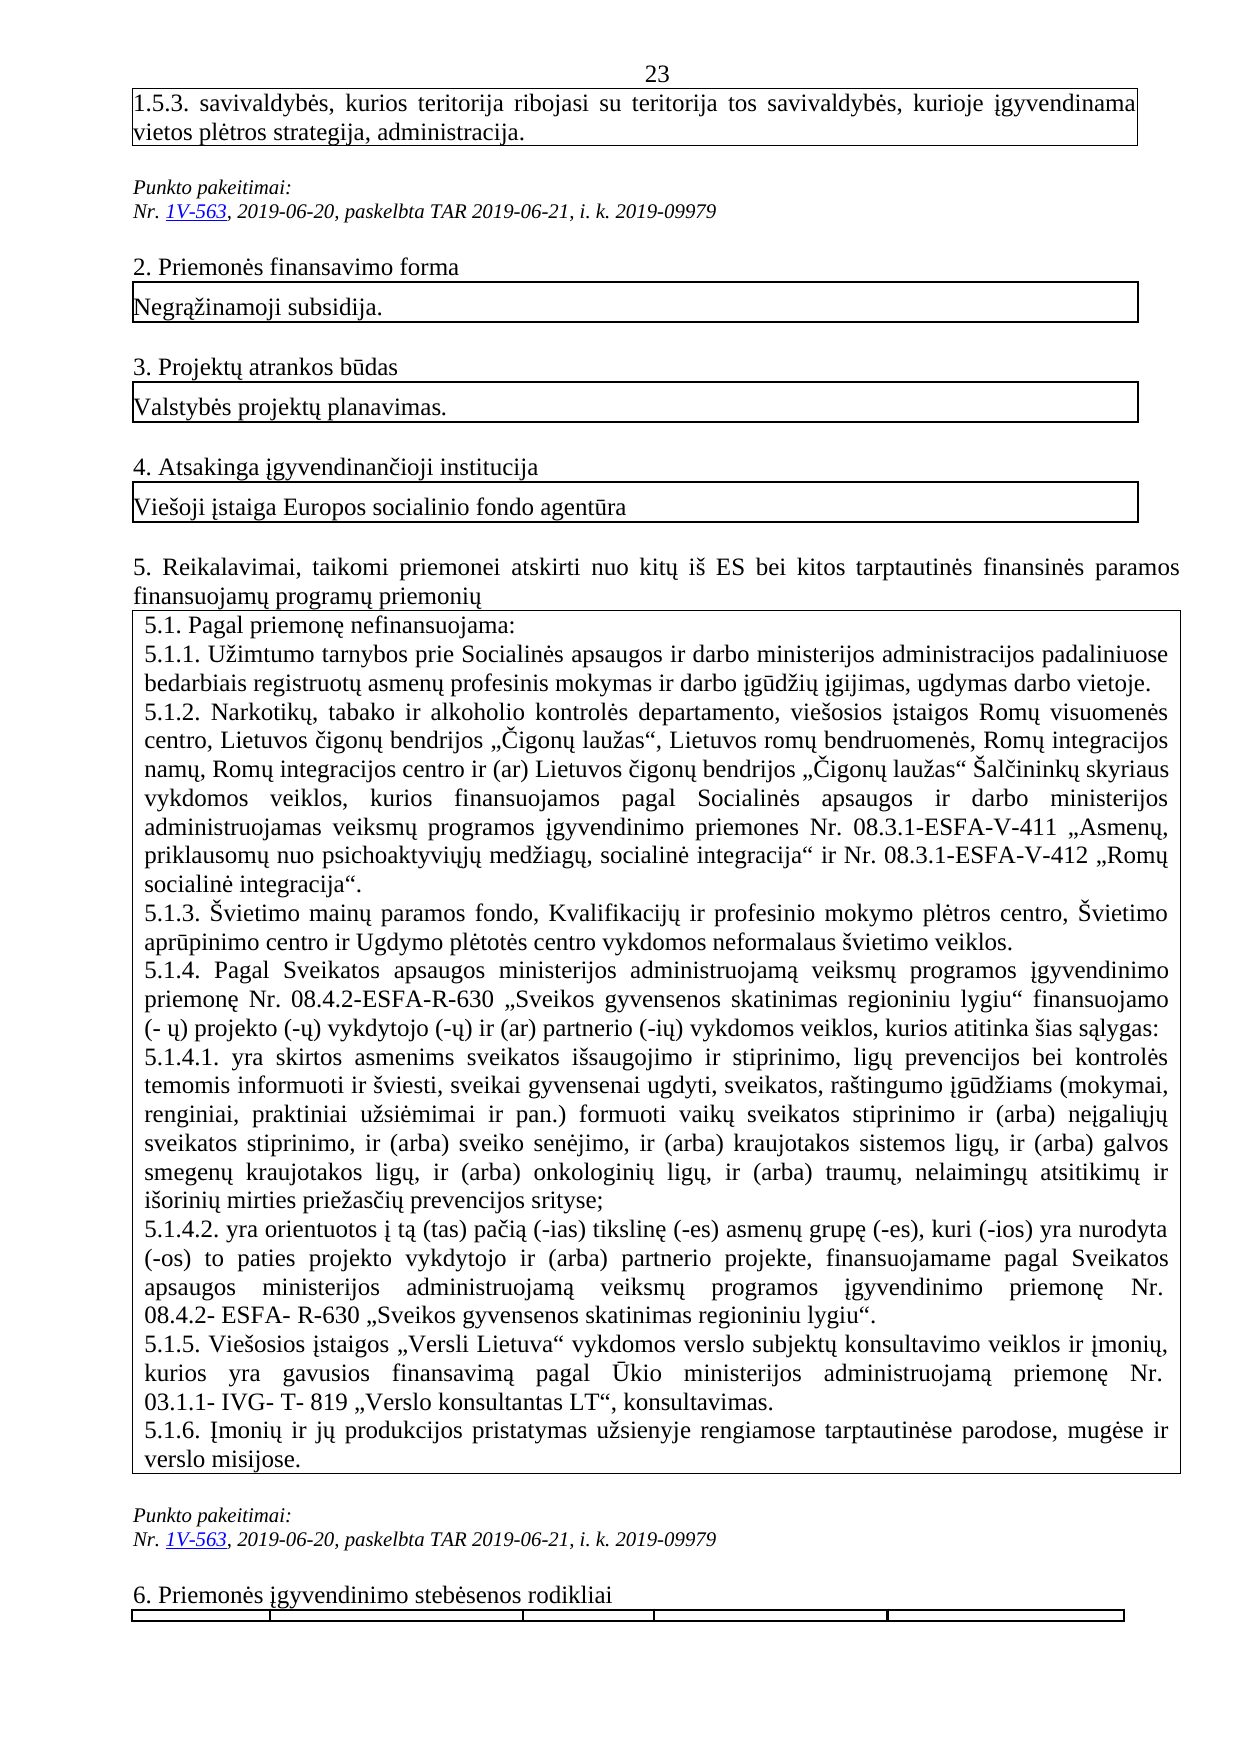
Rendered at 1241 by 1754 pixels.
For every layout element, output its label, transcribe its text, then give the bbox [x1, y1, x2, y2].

text 2. Priemonės finansavimo forma [133, 252, 1181, 281]
table_cell 1.5.3. savivaldybės, kurios teritorija ribojasi su teritorija tos savivaldybės, kurioje įgyvendinama vietos plėtros strategija, administracija. [133, 89, 1137, 145]
table_header [133, 1611, 269, 1620]
text 5. Reikalavimai, taikomi priemonei atskirti nuo kitų iš ES bei kitos tarptautinės finansinės paramos finansuojamų programų priemonių [133, 552, 1181, 609]
table_header [524, 1611, 653, 1620]
text 6. Priemonės įgyvendinimo stebėsenos rodikliai [133, 1580, 1181, 1608]
table_header [271, 1611, 522, 1620]
text Punkto pakeitimai: [133, 175, 1181, 199]
text 3. Projektų atrankos būdas [133, 352, 1181, 381]
text Punkto pakeitimai: [133, 1503, 1181, 1527]
table_header [655, 1611, 886, 1620]
table_header 5.1. Pagal priemonę nefinansuojama: 5.1.1. Užimtumo tarnybos prie Socialinės apsaugos ir darbo ministerijos administracijos padaliniuose bedarbiais registruotų asmenų profesinis mokymas ir darbo įgūdžių įgijimas, ugdymas darbo vietoje. 5.1.2. Narkotikų, tabako ir alkoholio kontrolės departamento, viešosios įstaigos Romų visuomenės centro, Lietuvos čigonų bendrijos „Čigonų laužas“, Lietuvos romų bendruomenės, Romų integracijos namų, Romų integracijos centro ir (ar) Lietuvos čigonų bendrijos „Čigonų laužas“ Šalčininkų skyriaus vykdomos veiklos, kurios finansuojamos pagal Socialinės apsaugos ir darbo ministerijos administruojamas veiksmų programos įgyvendinimo priemones Nr. 08.3.1-ESFA-V-411 „Asmenų, priklausomų nuo psichoaktyviųjų medžiagų, socialinė integracija“ ir Nr. 08.3.1-ESFA-V-412 „Romų socialinė integracija“. 5.1.3. Švietimo mainų paramos fondo, Kvalifikacijų ir profesinio mokymo plėtros centro, Švietimo aprūpinimo centro ir Ugdymo plėtotės centro vykdomos neformalaus švietimo veiklos. 5.1.4. Pagal Sveikatos apsaugos ministerijos administruojamą veiksmų programos įgyvendinimo priemonę Nr. 08.4.2-ESFA-R-630 „Sveikos gyvensenos skatinimas regioniniu lygiu“ finansuojamo (- ų) projekto (-ų) vykdytojo (-ų) ir (ar) partnerio (-ių) vykdomos veiklos, kurios atitinka šias sąlygas: 5.1.4.1. yra skirtos asmenims sveikatos išsaugojimo ir stiprinimo, ligų prevencijos bei kontrolės temomis informuoti ir šviesti, sveikai gyvensenai ugdyti, sveikatos, raštingumo įgūdžiams (mokymai, renginiai, praktiniai užsiėmimai ir pan.) formuoti vaikų sveikatos stiprinimo ir (arba) neįgaliųjų sveikatos stiprinimo, ir (arba) sveiko senėjimo, ir (arba) kraujotakos sistemos ligų, ir (arba) galvos smegenų kraujotakos ligų, ir (arba) onkologinių ligų, ir (arba) traumų, nelaimingų atsitikimų ir išorinių mirties priežasčių prevencijos srityse; 5.1.4.2. yra orientuotos į tą (tas) pačią (-ias) tikslinę (-es) asmenų grupę (-es), kuri (-ios) yra nurodyta (-os) to paties projekto vykdytojo ir (arba) partnerio projekte, finansuojamame pagal Sveikatos apsaugos ministerijos administruojamą veiksmų programos įgyvendinimo priemonę Nr. 08.4.2- ESFA- R-630 „Sveikos gyvensenos skatinimas regioniniu lygiu“. 5.1.5. Viešosios įstaigos „Versli Lietuva“ vykdomos verslo subjektų konsultavimo veiklos ir įmonių, kurios yra gavusios finansavimą pagal Ūkio ministerijos administruojamą priemonę Nr. 03.1.1- IVG- T- 819 „Verslo konsultantas LT“, konsultavimas. 5.1.6. Įmonių ir jų produkcijos pristatymas užsienyje rengiamose tarptautinėse parodose, mugėse ir verslo misijose. [133, 611, 1180, 1473]
text Nr. 1V-563, 2019-06-20, paskelbta TAR 2019-06-21, i. k. 2019-09979 [133, 1527, 1181, 1551]
table_header Viešoji įstaiga Europos socialinio fondo agentūra [134, 483, 1137, 521]
table_header Negrąžinamoji subsidija. [134, 283, 1137, 321]
table_header [889, 1611, 1123, 1620]
table_header Valstybės projektų planavimas. [134, 383, 1137, 421]
text Nr. 1V-563, 2019-06-20, paskelbta TAR 2019-06-21, i. k. 2019-09979 [133, 199, 1181, 223]
text 4. Atsakinga įgyvendinančioji institucija [133, 452, 1181, 481]
